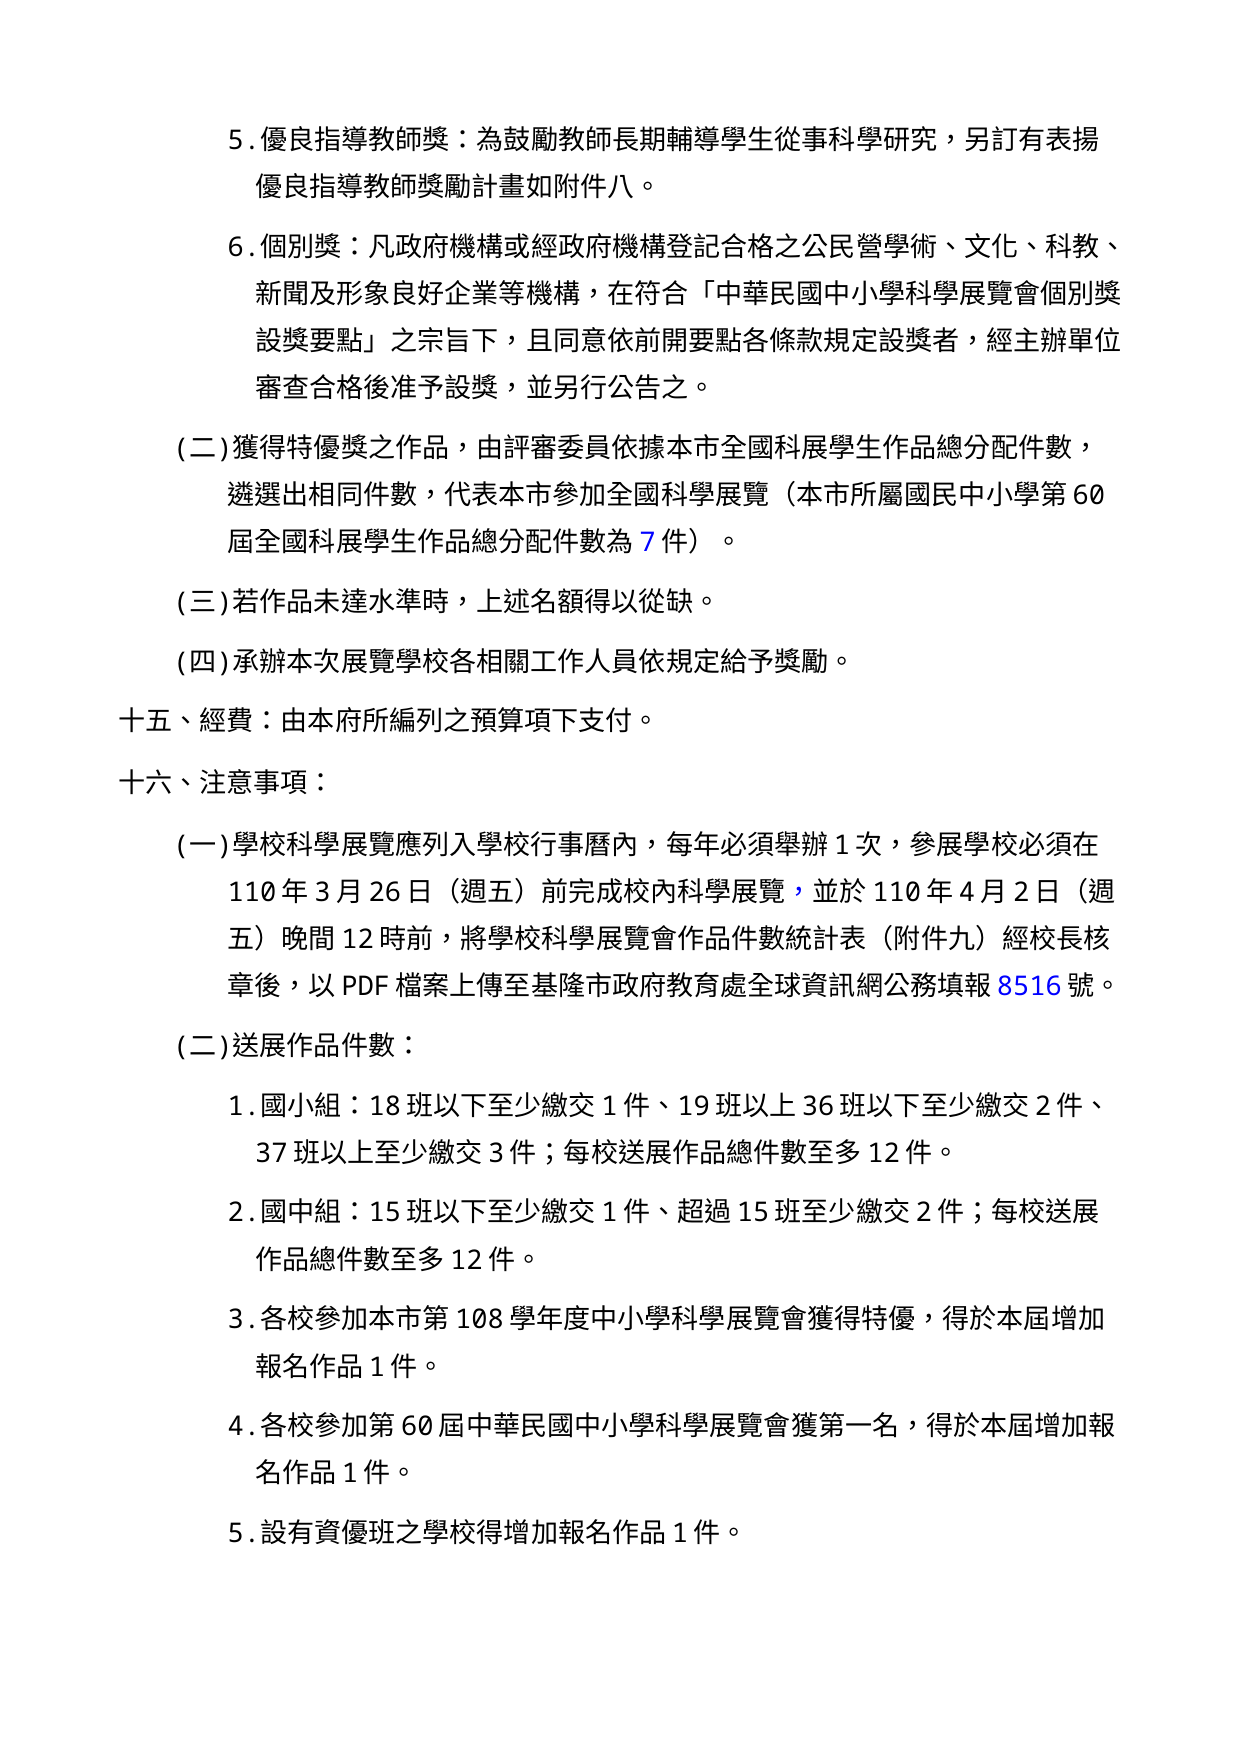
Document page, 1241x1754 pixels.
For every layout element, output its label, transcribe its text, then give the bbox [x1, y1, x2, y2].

text 2.國中組：15班以下至少繳交1件、超過15班至少繳交2件；每校送展作品總件數至多12件。 [227, 1190, 1122, 1277]
text (三)若作品未達水準時，上述名額得以從缺。 [173, 580, 1122, 619]
text (二)送展作品件數： [173, 1024, 1122, 1063]
text 十六、注意事項： [118, 761, 1122, 800]
text 4.各校參加第60屆中華民國中小學科學展覽會獲第一名，得於本屆增加報名作品1件。 [227, 1404, 1122, 1491]
text 1.國小組：18班以下至少繳交1件、19班以上36班以下至少繳交2件、37班以上至少繳交3件；每校送展作品總件數至多12件。 [227, 1083, 1122, 1170]
text 3.各校參加本市第108學年度中小學科學展覽會獲得特優，得於本屆增加報名作品1件。 [227, 1297, 1122, 1384]
text 6.個別獎：凡政府機構或經政府機構登記合格之公民營學術、文化、科教、新聞及形象良好企業等機構，在符合「中華民國中小學科學展覽會個別獎設獎要點」之宗旨下，且同意依前開要點各條款規定設獎者，經主辦單位審查合格後准予設獎，並另行公告之。 [227, 225, 1122, 406]
text (四)承辦本次展覽學校各相關工作人員依規定給予獎勵。 [173, 639, 1122, 679]
text (一)學校科學展覽應列入學校行事曆內，每年必須舉辦1次，參展學校必須在110年3月26日（週五）前完成校內科學展覽，並於110年4月2日（週五）晚間12時前，將學校科學展覽會作品件數統計表（附件九）經校長核章後，以PDF檔案上傳至基隆市政府教育處全球資訊網公務填報8516號。 [173, 823, 1122, 1003]
text (二)獲得特優獎之作品，由評審委員依據本市全國科展學生作品總分配件數，遴選出相同件數，代表本市參加全國科學展覽（本市所屬國民中小學第60屆全國科展學生作品總分配件數為7件）。 [173, 426, 1122, 559]
text 5.優良指導教師獎：為鼓勵教師長期輔導學生從事科學研究，另訂有表揚優良指導教師獎勵計畫如附件八。 [227, 118, 1122, 204]
text 5.設有資優班之學校得增加報名作品1件。 [227, 1511, 1122, 1550]
text 十五、經費：由本府所編列之預算項下支付。 [118, 699, 1122, 738]
